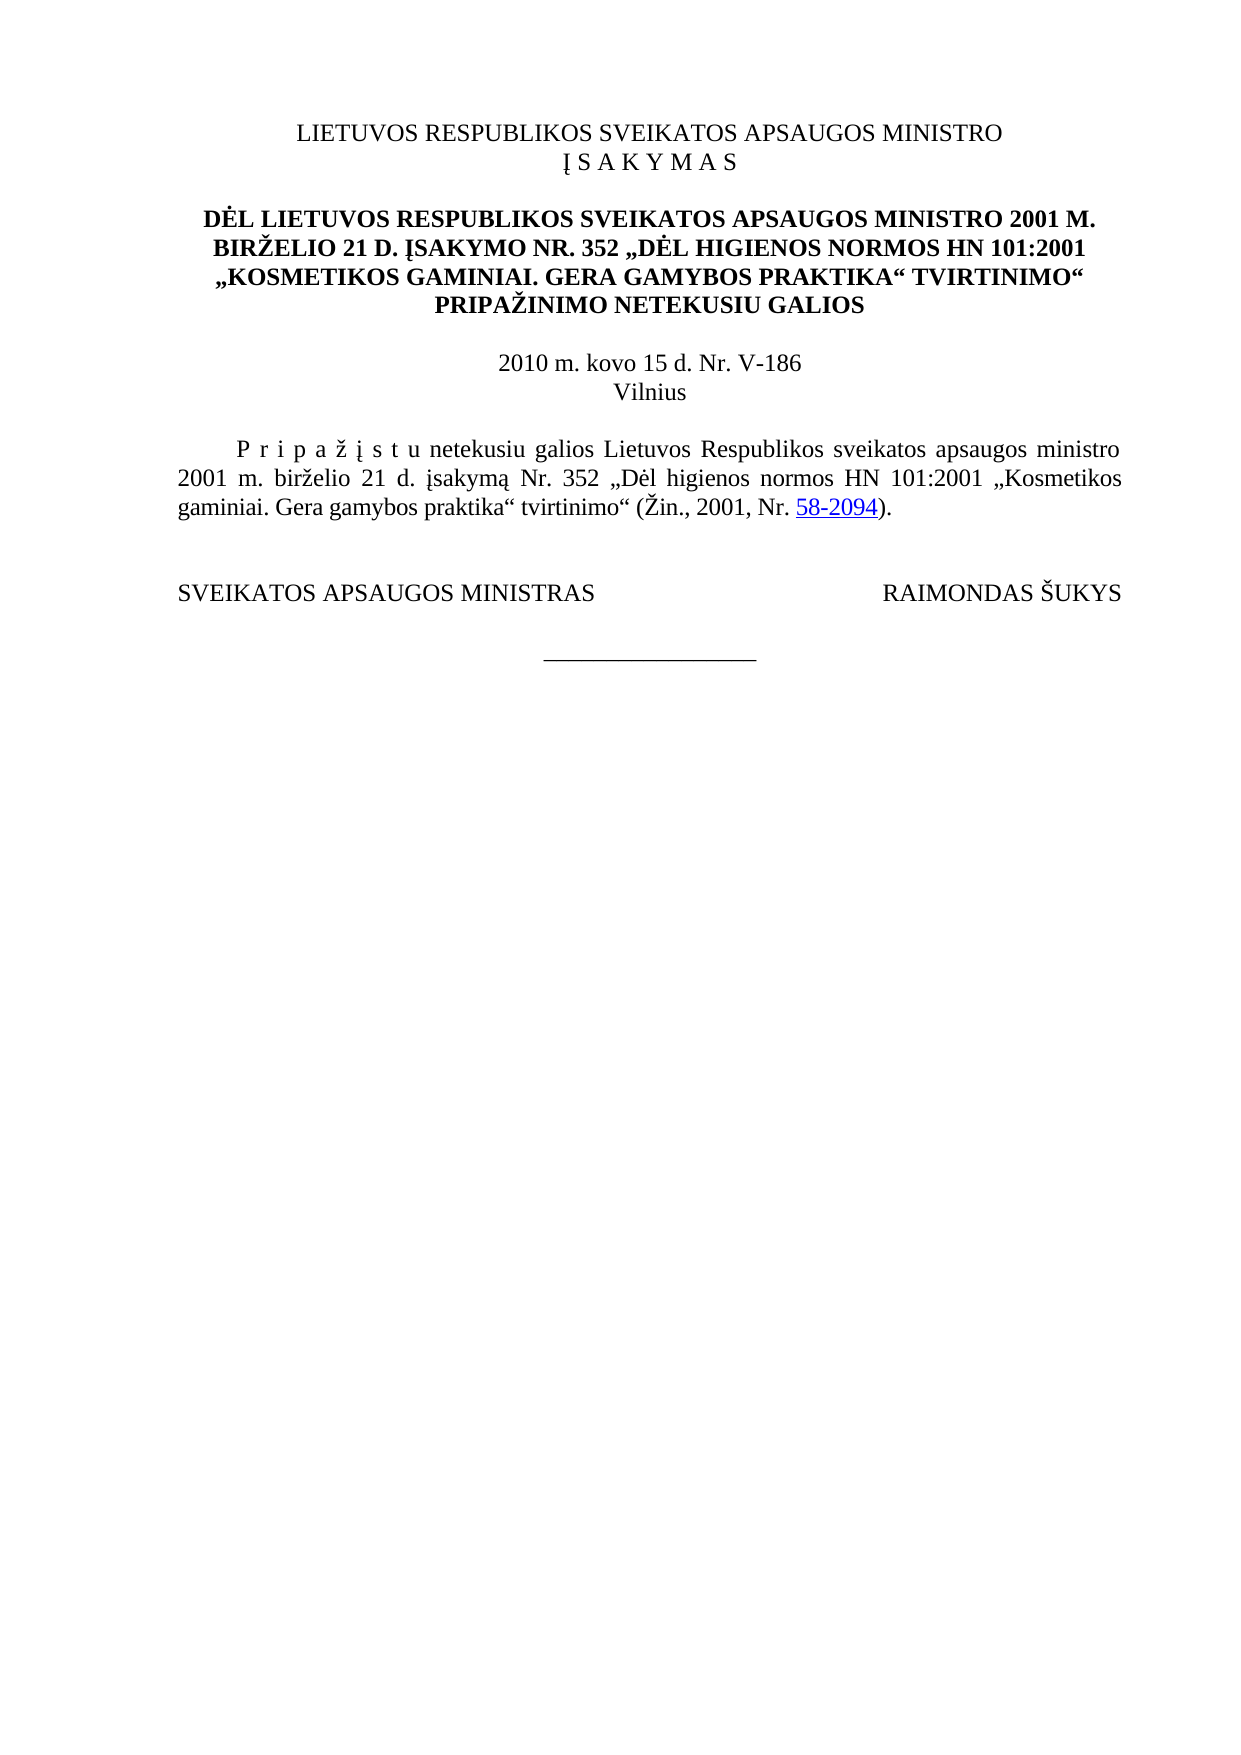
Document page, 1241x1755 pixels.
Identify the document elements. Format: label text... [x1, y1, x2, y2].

text _________________ [177, 636, 1122, 664]
text Į S A K Y M A S [177, 147, 1122, 176]
text Vilnius [177, 377, 1122, 406]
text P r i p a ž į s t u netekusiu galios Lietuvos Respublikos sveikatos apsaugos ministro 2001 m. birželio 21 d. įsakymą Nr. 352 „Dėl higienos normos HN 101:2001 „Kosmetikos gaminiai. Gera gamybos praktika“ tvirtinimo“ (Žin., 2001, Nr. 58-2094). [177, 434, 1122, 521]
text DĖL LIETUVOS RESPUBLIKOS SVEIKATOS APSAUGOS MINISTRO 2001 m. BIRŽELIO 21 d. ĮSAKYMO Nr. 352 „DĖL HIGIENOS NORMOS HN 101:2001 „KOSMETIKOS GAMINIAI. GERA GAMYBOS PRAKTIKA“ TVIRTINIMO“ PRIPAŽINIMO NETEKUSIU GALIOS [177, 204, 1122, 319]
text SVEIKATOS APSAUGOS MINISTRAS RAIMONDAS ŠUKYS [177, 578, 1122, 607]
text LIETUVOS RESPUBLIKOS SVEIKATOS APSAUGOS MINISTRO [177, 118, 1122, 147]
text 2010 m. kovo 15 d. Nr. V-186 [177, 348, 1122, 377]
